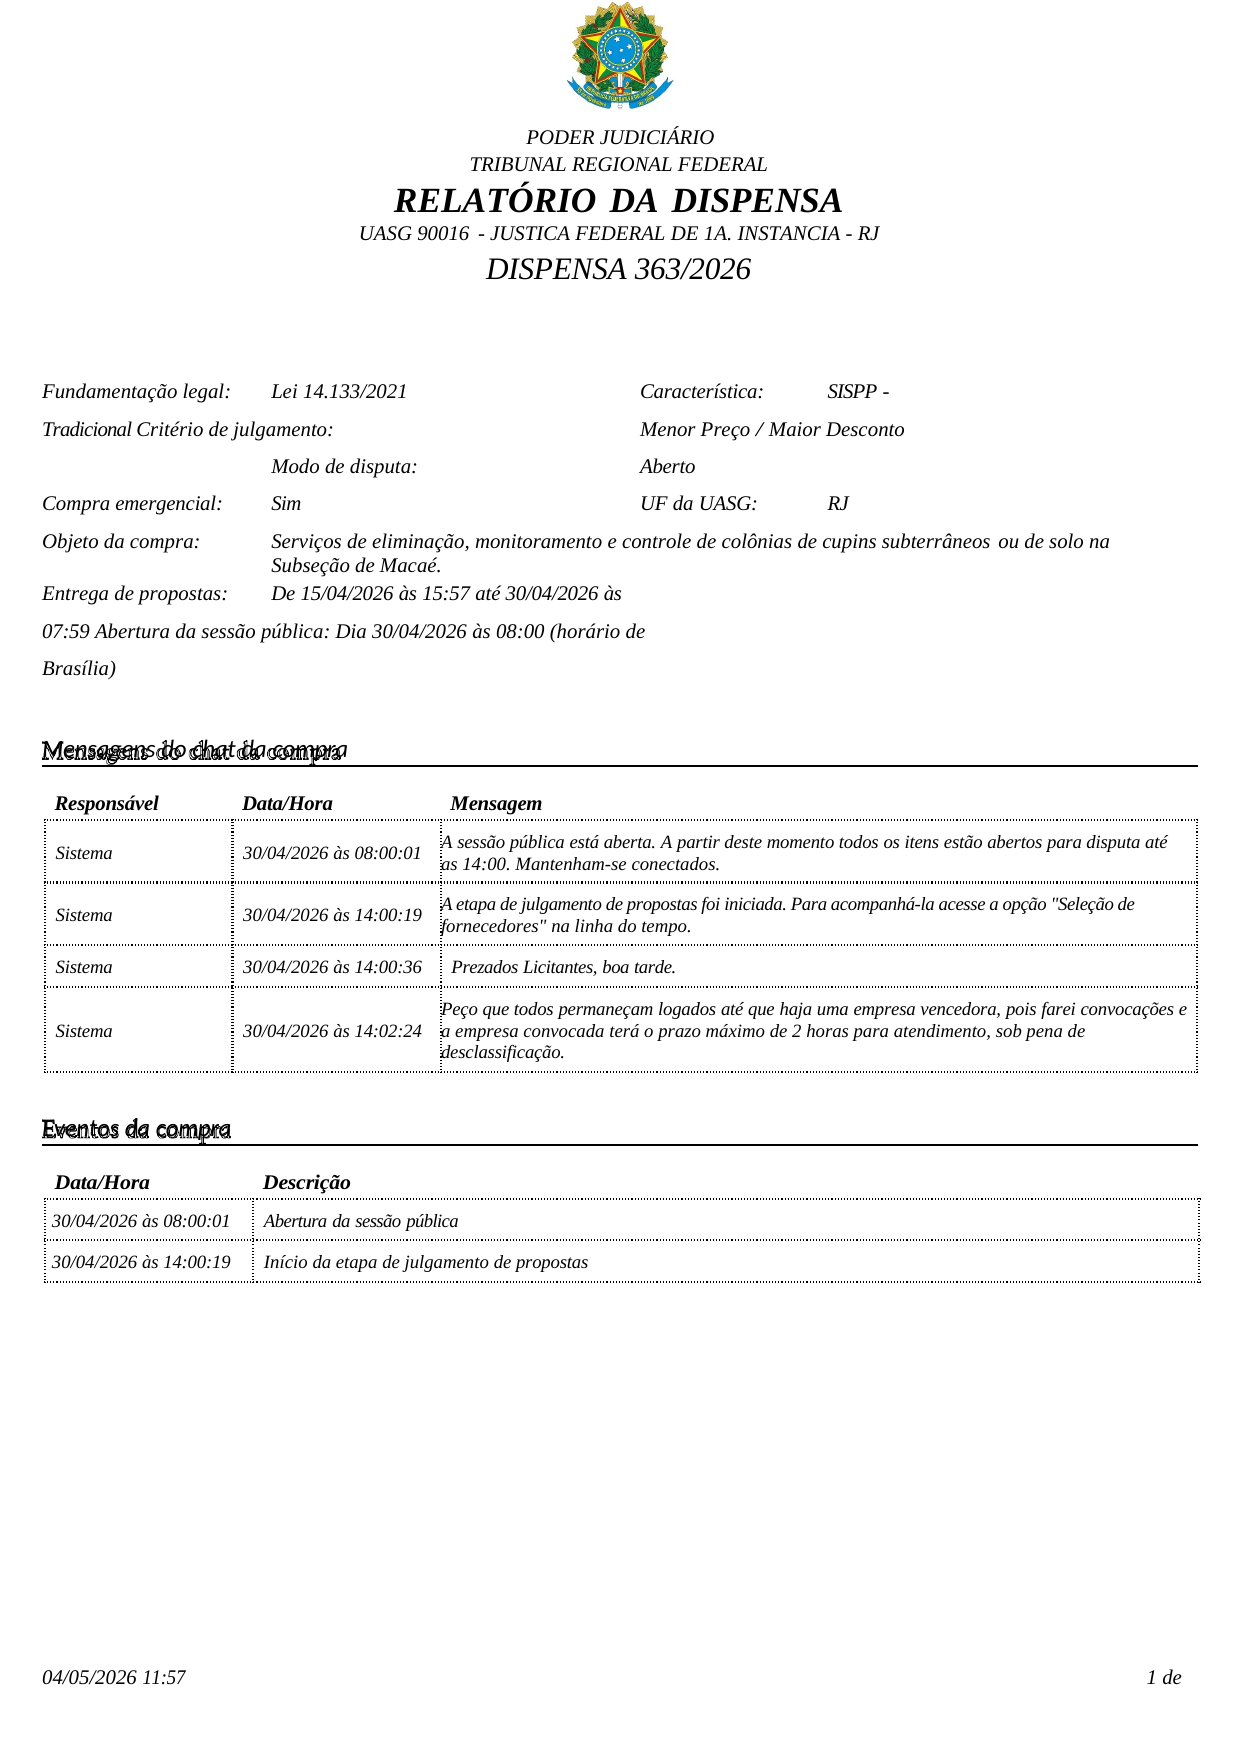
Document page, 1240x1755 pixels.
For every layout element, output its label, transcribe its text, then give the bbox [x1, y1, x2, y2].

text Objeto da compra: Serviços de eliminação, monitoramento e controle de colônias de cupins subterrâneos ou de solo na Subseção de Macaé. [42, 529, 1177, 577]
table_header Sistema [45, 819, 232, 881]
table_cell Sistema [45, 881, 232, 944]
table_cell A etapa de julgamento de propostas foi iniciada. Para acompanhá-la acesse a opção "Seleção de fornecedores" na linha do tempo. [441, 881, 1197, 944]
text Fundamentação legal: Lei 14.133/2021 Característica: SISPP - Tradicional Critério de julgamento: Menor Preço / Maior Desconto Modo de disputa: Aberto [42, 379, 985, 478]
text DISPENSA 363/2026 [30, 250, 1210, 286]
table_header 30/04/2026 às 08:00:01 [233, 819, 441, 881]
table_cell Peço que todos permaneçam logados até que haja uma empresa vencedora, pois farei convocações e a empresa convocada terá o prazo máximo de 2 horas para atendimento, sob pena de desclassificação. [441, 986, 1197, 1071]
table_header 30/04/2026 às 08:00:01 [45, 1198, 253, 1239]
table_cell 30/04/2026 às 14:00:36 [233, 944, 441, 986]
text PODER JUDICIÁRIO TRIBUNAL REGIONAL FEDERAL [469, 125, 809, 176]
text Entrega de propostas: De 15/04/2026 às 15:57 até 30/04/2026 às 07:59 Abertura da sessão pública: Dia 30/04/2026 às 08:00 (horário de Brasília) [42, 581, 667, 680]
table_cell Início da etapa de julgamento de propostas [253, 1239, 1199, 1281]
table_cell 30/04/2026 às 14:02:24 [233, 986, 441, 1071]
table_cell Sistema [45, 944, 232, 986]
table_header Abertura da sessão pública [253, 1198, 1199, 1239]
subtitle Responsável Data/Hora Mensagem [54, 791, 1210, 815]
text Compra emergencial: Sim UF da UASG: RJ [42, 492, 1210, 515]
table_cell 30/04/2026 às 14:00:19 [45, 1239, 253, 1281]
table_header A sessão pública está aberta. A partir deste momento todos os itens estão abertos para disputa até as 14:00. Mantenham-se conectados. [441, 819, 1197, 881]
table_cell Prezados Licitantes, boa tarde. [441, 944, 1197, 986]
text UASG 90016 - JUSTICA FEDERAL DE 1A. INSTANCIA - RJ [30, 221, 1210, 245]
table_cell Sistema [45, 986, 232, 1071]
table_cell 30/04/2026 às 14:00:19 [233, 881, 441, 944]
subtitle RELATÓRIO DA DISPENSA [30, 179, 1210, 220]
subtitle Data/Hora Descrição [54, 1170, 1210, 1194]
